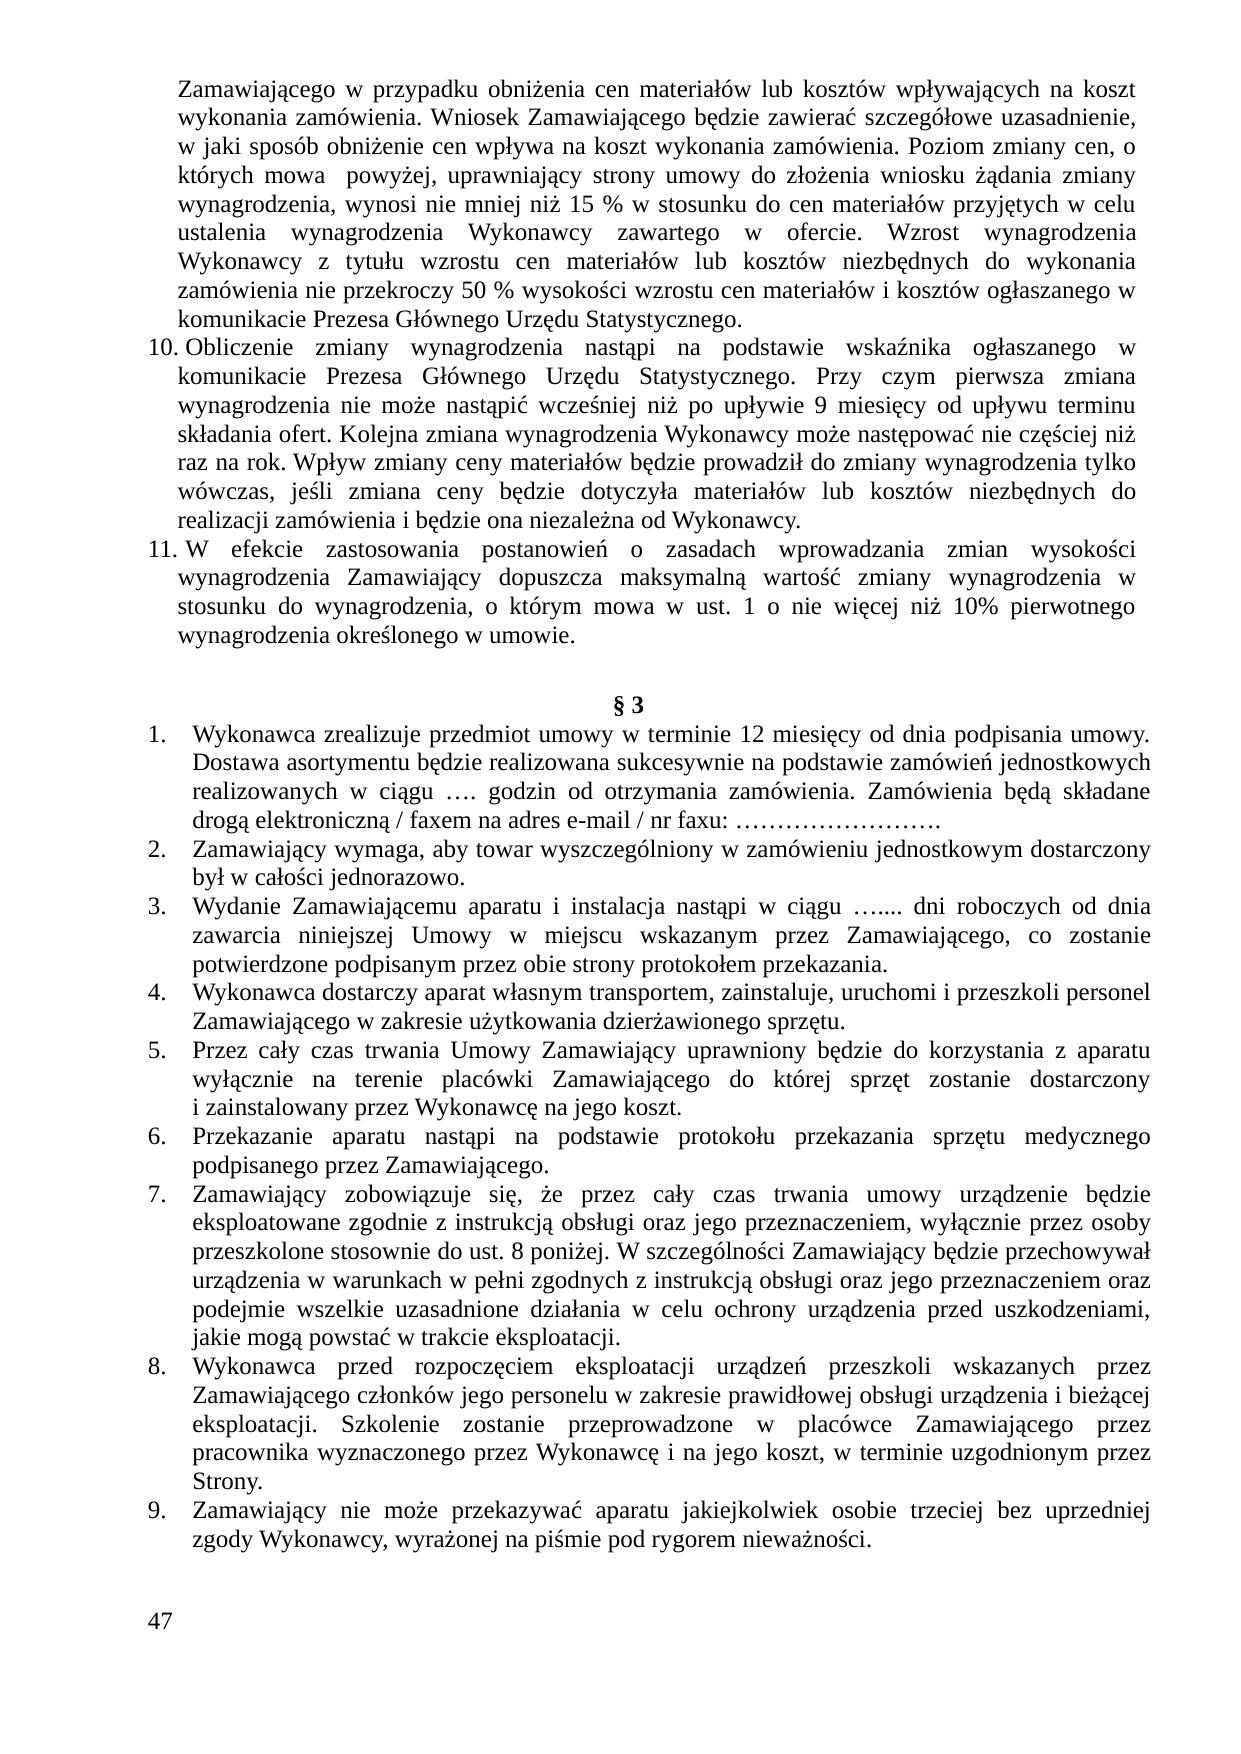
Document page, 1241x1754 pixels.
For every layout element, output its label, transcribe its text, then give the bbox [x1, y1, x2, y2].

list Przez cały czas trwania Umowy Zamawiający uprawniony będzie do korzystania z aparatu wyłącznie na terenie placówki Zamawiającego do której sprzęt zostanie dostarczony i zainstalowany przez Wykonawcę na jego koszt. [148, 1035, 1152, 1121]
list Wykonawca przed rozpoczęciem eksploatacji urządzeń przeszkoli wskazanych przez Zamawiającego członków jego personelu w zakresie prawidłowej obsługi urządzenia i bieżącej eksploatacji. Szkolenie zostanie przeprowadzone w placówce Zamawiającego przez pracownika wyznaczonego przez Wykonawcę i na jego koszt, w terminie uzgodnionym przez Strony. [148, 1351, 1152, 1495]
list Zamawiający zobowiązuje się, że przez cały czas trwania umowy urządzenie będzie eksploatowane zgodnie z instrukcją obsługi oraz jego przeznaczeniem, wyłącznie przez osoby przeszkolone stosownie do ust. 8 poniżej. W szczególności Zamawiający będzie przechowywał urządzenia w warunkach w pełni zgodnych z instrukcją obsługi oraz jego przeznaczeniem oraz podejmie wszelkie uzasadnione działania w celu ochrony urządzenia przed uszkodzeniami, jakie mogą powstać w trakcie eksploatacji. [148, 1179, 1152, 1351]
list Zamawiającego w przypadku obniżenia cen materiałów lub kosztów wpływających na koszt wykonania zamówienia. Wniosek Zamawiającego będzie zawierać szczegółowe uzasadnienie, w jaki sposób obniżenie cen wpływa na koszt wykonania zamówienia. Poziom zmiany cen, o których mowa powyżej, uprawniający strony umowy do złożenia wniosku żądania zmiany wynagrodzenia, wynosi nie mniej niż 15 % w stosunku do cen materiałów przyjętych w celu ustalenia wynagrodzenia Wykonawcy zawartego w ofercie. Wzrost wynagrodzenia Wykonawcy z tytułu wzrostu cen materiałów lub kosztów niezbędnych do wykonania zamówienia nie przekroczy 50 % wysokości wzrostu cen materiałów i kosztów ogłaszanego w komunikacie Prezesa Głównego Urzędu Statystycznego. [148, 74, 1137, 332]
list Zamawiający wymaga, aby towar wyszczególniony w zamówieniu jednostkowym dostarczony był w całości jednorazowo. [148, 834, 1152, 891]
list Wykonawca dostarczy aparat własnym transportem, zainstaluje, uruchomi i przeszkoli personel Zamawiającego w zakresie użytkowania dzierżawionego sprzętu. [148, 977, 1152, 1035]
list W efekcie zastosowania postanowień o zasadach wprowadzania zmian wysokości wynagrodzenia Zamawiający dopuszcza maksymalną wartość zmiany wynagrodzenia w stosunku do wynagrodzenia, o którym mowa w ust. 1 o nie więcej niż 10% pierwotnego wynagrodzenia określonego w umowie. [148, 534, 1137, 649]
list Wykonawca zrealizuje przedmiot umowy w terminie 12 miesięcy od dnia podpisania umowy. Dostawa asortymentu będzie realizowana sukcesywnie na podstawie zamówień jednostkowych realizowanych w ciągu …. godzin od otrzymania zamówienia. Zamówienia będą składane drogą elektroniczną / faxem na adres e-mail / nr faxu: ……………………. [148, 719, 1152, 834]
list Wydanie Zamawiającemu aparatu i instalacja nastąpi w ciągu ….... dni roboczych od dnia zawarcia niniejszej Umowy w miejscu wskazanym przez Zamawiającego, co zostanie potwierdzone podpisanym przez obie strony protokołem przekazania. [148, 891, 1152, 977]
list Przekazanie aparatu nastąpi na podstawie protokołu przekazania sprzętu medycznego podpisanego przez Zamawiającego. [148, 1121, 1152, 1179]
list Zamawiający nie może przekazywać aparatu jakiejkolwiek osobie trzeciej bez uprzedniej zgody Wykonawcy, wyrażonej na piśmie pod rygorem nieważności. [148, 1495, 1152, 1552]
list Obliczenie zmiany wynagrodzenia nastąpi na podstawie wskaźnika ogłaszanego w komunikacie Prezesa Głównego Urzędu Statystycznego. Przy czym pierwsza zmiana wynagrodzenia nie może nastąpić wcześniej niż po upływie 9 miesięcy od upływu terminu składania ofert. Kolejna zmiana wynagrodzenia Wykonawcy może następować nie częściej niż raz na rok. Wpływ zmiany ceny materiałów będzie prowadził do zmiany wynagrodzenia tylko wówczas, jeśli zmiana ceny będzie dotyczyła materiałów lub kosztów niezbędnych do realizacji zamówienia i będzie ona niezależna od Wykonawcy. [148, 332, 1137, 534]
